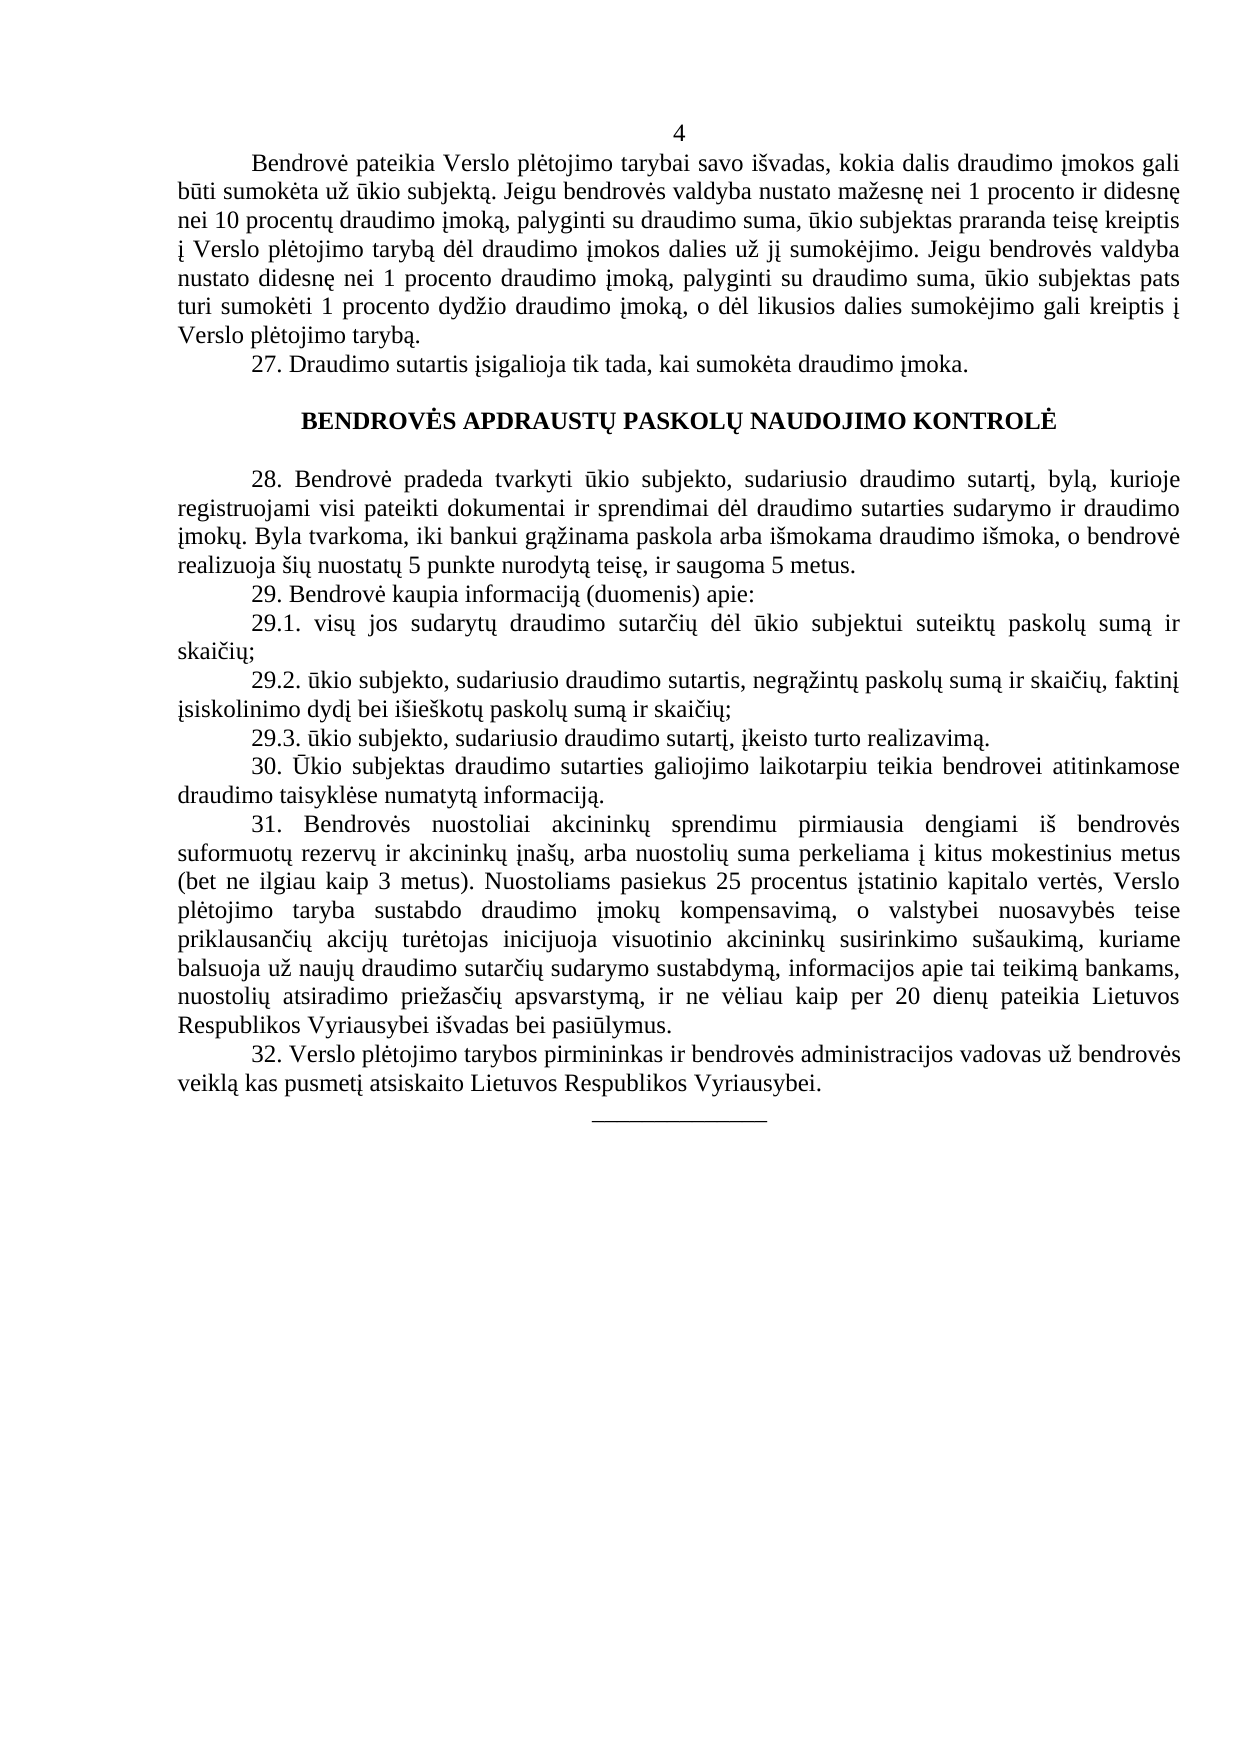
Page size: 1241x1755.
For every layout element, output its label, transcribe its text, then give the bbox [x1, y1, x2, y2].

text 29.3. ūkio subjekto, sudariusio draudimo sutartį, įkeisto turto realizavimą. [177, 723, 1181, 751]
text 28. Bendrovė pradeda tvarkyti ūkio subjekto, sudariusio draudimo sutartį, bylą, kurioje registruojami visi pateikti dokumentai ir sprendimai dėl draudimo sutarties sudarymo ir draudimo įmokų. Byla tvarkoma, iki bankui grąžinama paskola arba išmokama draudimo išmoka, o bendrovė realizuoja šių nuostatų 5 punkte nurodytą teisę, ir saugoma 5 metus. [177, 464, 1181, 579]
text Bendrovės apdraustų paskolų naudojimo kontrolė [177, 406, 1181, 435]
text ______________ [177, 1096, 1181, 1125]
text 29.2. ūkio subjekto, sudariusio draudimo sutartis, negrąžintų paskolų sumą ir skaičių, faktinį įsiskolinimo dydį bei išieškotų paskolų sumą ir skaičių; [177, 665, 1181, 723]
text 32. Verslo plėtojimo tarybos pirmininkas ir bendrovės administracijos vadovas už bendrovės veiklą kas pusmetį atsiskaito Lietuvos Respublikos Vyriausybei. [177, 1039, 1181, 1096]
text 29. Bendrovė kaupia informaciją (duomenis) apie: [177, 579, 1181, 608]
text 27. Draudimo sutartis įsigalioja tik tada, kai sumokėta draudimo įmoka. [177, 349, 1181, 378]
text 29.1. visų jos sudarytų draudimo sutarčių dėl ūkio subjektui suteiktų paskolų sumą ir skaičių; [177, 608, 1181, 665]
text 30. Ūkio subjektas draudimo sutarties galiojimo laikotarpiu teikia bendrovei atitinkamose draudimo taisyklėse numatytą informaciją. [177, 751, 1181, 809]
text Bendrovė pateikia Verslo plėtojimo tarybai savo išvadas, kokia dalis draudimo įmokos gali būti sumokėta už ūkio subjektą. Jeigu bendrovės valdyba nustato mažesnę nei 1 procento ir didesnę nei 10 procentų draudimo įmoką, palyginti su draudimo suma, ūkio subjektas praranda teisę kreiptis į Verslo plėtojimo tarybą dėl draudimo įmokos dalies už jį sumokėjimo. Jeigu bendrovės valdyba nustato didesnę nei 1 procento draudimo įmoką, palyginti su draudimo suma, ūkio subjektas pats turi sumokėti 1 procento dydžio draudimo įmoką, o dėl likusios dalies sumokėjimo gali kreiptis į Verslo plėtojimo tarybą. [177, 148, 1181, 349]
text 31. Bendrovės nuostoliai akcininkų sprendimu pirmiausia dengiami iš bendrovės suformuotų rezervų ir akcininkų įnašų, arba nuostolių suma perkeliama į kitus mokestinius metus (bet ne ilgiau kaip 3 metus). Nuostoliams pasiekus 25 procentus įstatinio kapitalo vertės, Verslo plėtojimo taryba sustabdo draudimo įmokų kompensavimą, o valstybei nuosavybės teise priklausančių akcijų turėtojas inicijuoja visuotinio akcininkų susirinkimo sušaukimą, kuriame balsuoja už naujų draudimo sutarčių sudarymo sustabdymą, informacijos apie tai teikimą bankams, nuostolių atsiradimo priežasčių apsvarstymą, ir ne vėliau kaip per 20 dienų pateikia Lietuvos Respublikos Vyriausybei išvadas bei pasiūlymus. [177, 809, 1181, 1039]
